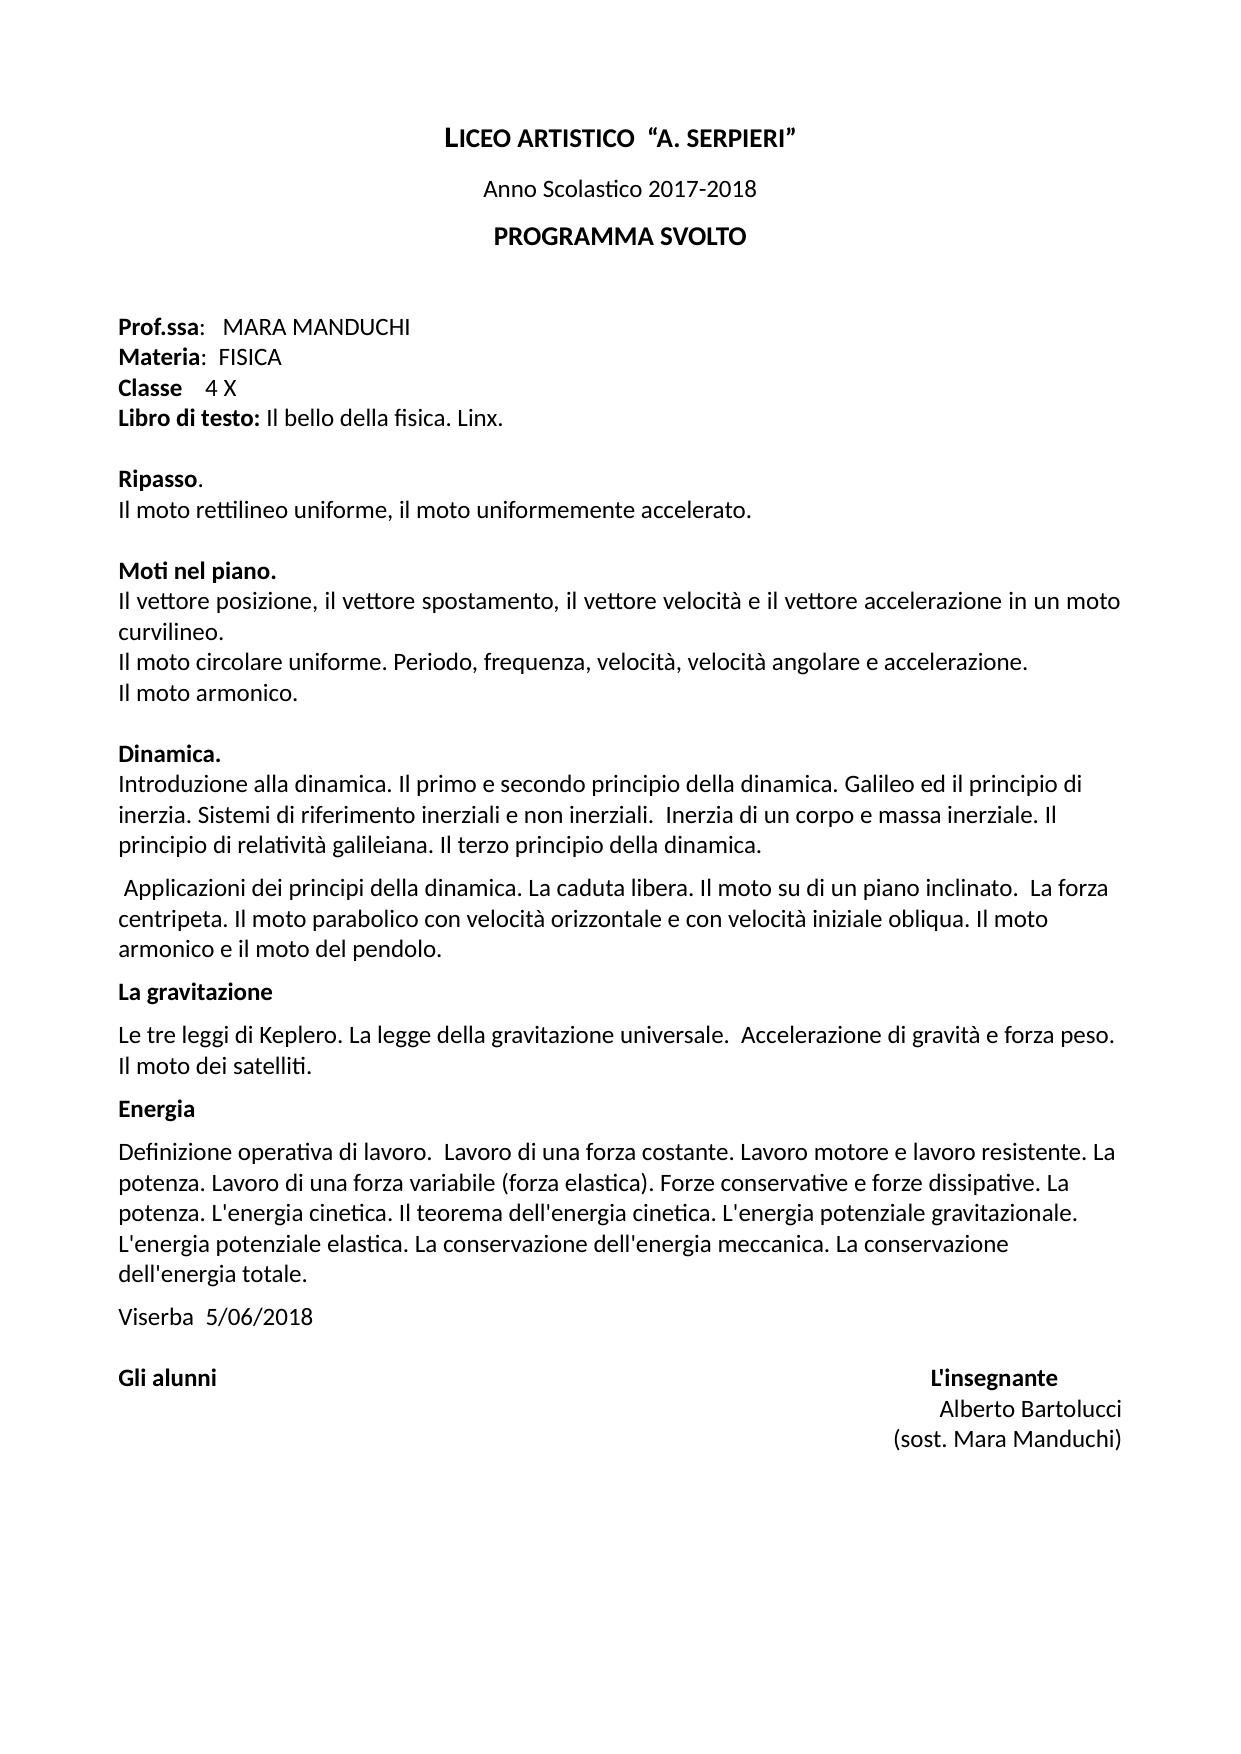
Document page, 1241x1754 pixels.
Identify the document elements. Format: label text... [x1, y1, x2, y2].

text Il moto circolare uniforme. Periodo, frequenza, velocità, velocità angolare e accelerazione. [118, 646, 1122, 677]
text Dinamica. [118, 738, 1122, 768]
text Gli alunni L'insegnante [118, 1362, 1122, 1393]
text Viserba 5/06/2018 [118, 1301, 1122, 1332]
text Il moto rettilineo uniforme, il moto uniformemente accelerato. [118, 494, 1122, 524]
text Il moto armonico. [118, 677, 1122, 707]
text Ripasso. [118, 463, 1122, 494]
text Applicazioni dei principi della dinamica. La caduta libera. Il moto su di un piano inclinato. La forza centripeta. Il moto parabolico con velocità orizzontale e con velocità iniziale obliqua. Il moto armonico e il moto del pendolo. [118, 872, 1131, 964]
subtitle PROGRAMMA SVOLTO [118, 219, 1122, 252]
text Introduzione alla dinamica. Il primo e secondo principio della dinamica. Galileo ed il principio di inerzia. Sistemi di riferimento inerziali e non inerziali. Inerzia di un corpo e massa inerziale. Il principio di relatività galileiana. Il terzo principio della dinamica. [118, 768, 1131, 860]
text Energia [118, 1093, 1131, 1124]
text Classe 4 X [118, 372, 1122, 402]
text Definizione operativa di lavoro. Lavoro di una forza costante. Lavoro motore e lavoro resistente. La potenza. Lavoro di una forza variabile (forza elastica). Forze conservative e forze dissipative. La potenza. L'energia cinetica. Il teorema dell'energia cinetica. L'energia potenziale gravitazionale. L'energia potenziale elastica. La conservazione dell'energia meccanica. La conservazione dell'energia totale. [118, 1136, 1131, 1289]
text LICEO ARTISTICO “A. SERPIERI” [118, 118, 1122, 155]
text Materia: FISICA [118, 341, 1122, 372]
text La gravitazione [118, 977, 1131, 1007]
text Prof.ssa: MARA MANDUCHI [118, 311, 1122, 341]
text Alberto Bartolucci (sost. Mara Manduchi) [118, 1393, 1122, 1454]
text Il vettore posizione, il vettore spostamento, il vettore velocità e il vettore accelerazione in un moto curvilineo. [118, 585, 1122, 646]
text Libro di testo: Il bello della fisica. Linx. [118, 402, 1122, 433]
text Anno Scolastico 2017-2018 [118, 173, 1122, 204]
text Le tre leggi di Keplero. La legge della gravitazione universale. Accelerazione di gravità e forza peso. Il moto dei satelliti. [118, 1019, 1131, 1081]
text Moti nel piano. [118, 555, 1122, 585]
